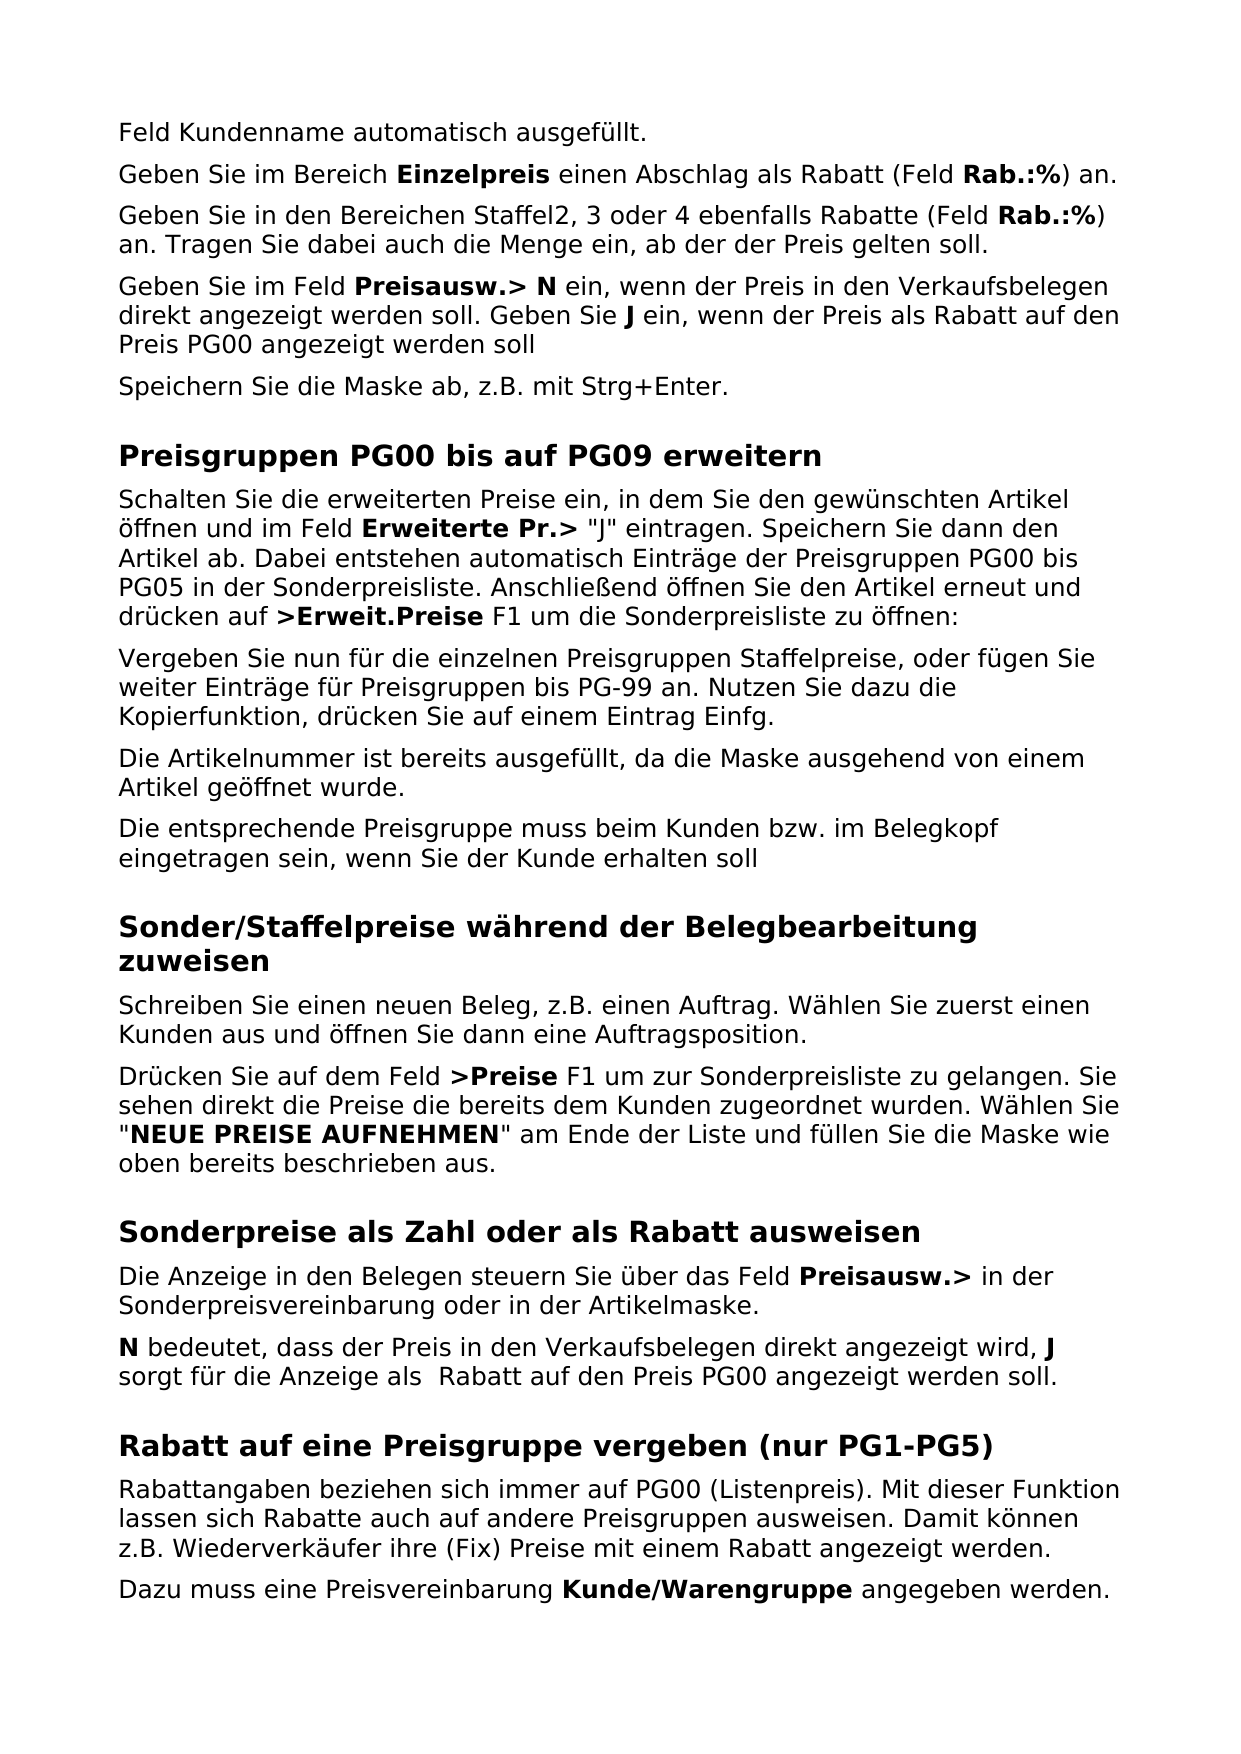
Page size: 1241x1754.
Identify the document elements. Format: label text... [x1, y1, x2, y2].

text Feld Kundenname automatisch ausgefüllt. [118, 118, 1122, 147]
text Schreiben Sie einen neuen Beleg, z.B. einen Auftrag. Wählen Sie zuerst einen Kunden aus und öffnen Sie dann eine Auftragsposition. [118, 991, 1122, 1049]
text Die Artikelnummer ist bereits ausgefüllt, da die Maske ausgehend von einem Artikel geöffnet wurde. [118, 744, 1122, 802]
text Drücken Sie auf dem Feld >Preise F1 um zur Sonderpreisliste zu gelangen. Sie sehen direkt die Preise die bereits dem Kunden zugeordnet wurden. Wählen Sie "NEUE PREISE AUFNEHMEN" am Ende der Liste und füllen Sie die Maske wie oben bereits beschrieben aus. [118, 1062, 1122, 1178]
text Die entsprechende Preisgruppe muss beim Kunden bzw. im Belegkopf eingetragen sein, wenn Sie der Kunde erhalten soll [118, 814, 1122, 873]
subtitle Sonderpreise als Zahl oder als Rabatt ausweisen [118, 1216, 1122, 1250]
text Die Anzeige in den Belegen steuern Sie über das Feld Preisausw.> in der Sonderpreisvereinbarung oder in der Artikelmaske. [118, 1262, 1122, 1321]
text Geben Sie in den Bereichen Staffel2, 3 oder 4 ebenfalls Rabatte (Feld Rab.:%) an. Tragen Sie dabei auch die Menge ein, ab der der Preis gelten soll. [118, 201, 1122, 260]
subtitle Rabatt auf eine Preisgruppe vergeben (nur PG1-PG5) [118, 1429, 1122, 1463]
text Vergeben Sie nun für die einzelnen Preisgruppen Staffelpreise, oder fügen Sie weiter Einträge für Preisgruppen bis PG-99 an. Nutzen Sie dazu die Kopierfunktion, drücken Sie auf einem Eintrag Einfg. [118, 644, 1122, 731]
subtitle Sonder/Staffelpreise während der Belegbearbeitung zuweisen [118, 910, 1122, 978]
text Schalten Sie die erweiterten Preise ein, in dem Sie den gewünschten Artikel öffnen und im Feld Erweiterte Pr.> "J" eintragen. Speichern Sie dann den Artikel ab. Dabei entstehen automatisch Einträge der Preisgruppen PG00 bis PG05 in der Sonderpreisliste. Anschließend öffnen Sie den Artikel erneut und drücken auf >Erweit.Preise F1 um die Sonderpreisliste zu öffnen: [118, 485, 1122, 631]
subtitle Preisgruppen PG00 bis auf PG09 erweitern [118, 439, 1122, 473]
text Rabattangaben beziehen sich immer auf PG00 (Listenpreis). Mit dieser Funktion lassen sich Rabatte auch auf andere Preisgruppen ausweisen. Damit können z.B. Wiederverkäufer ihre (Fix) Preise mit einem Rabatt angezeigt werden. [118, 1475, 1122, 1563]
text Geben Sie im Feld Preisausw.> N ein, wenn der Preis in den Verkaufsbelegen direkt angezeigt werden soll. Geben Sie J ein, wenn der Preis als Rabatt auf den Preis PG00 angezeigt werden soll [118, 272, 1122, 360]
text Geben Sie im Bereich Einzelpreis einen Abschlag als Rabatt (Feld Rab.:%) an. [118, 160, 1122, 189]
text Dazu muss eine Preisvereinbarung Kunde/Warengruppe angegeben werden. [118, 1575, 1122, 1604]
text N bedeutet, dass der Preis in den Verkaufsbelegen direkt angezeigt wird, J sorgt für die Anzeige als Rabatt auf den Preis PG00 angezeigt werden soll. [118, 1333, 1122, 1391]
text Speichern Sie die Maske ab, z.B. mit Strg+Enter. [118, 372, 1122, 401]
